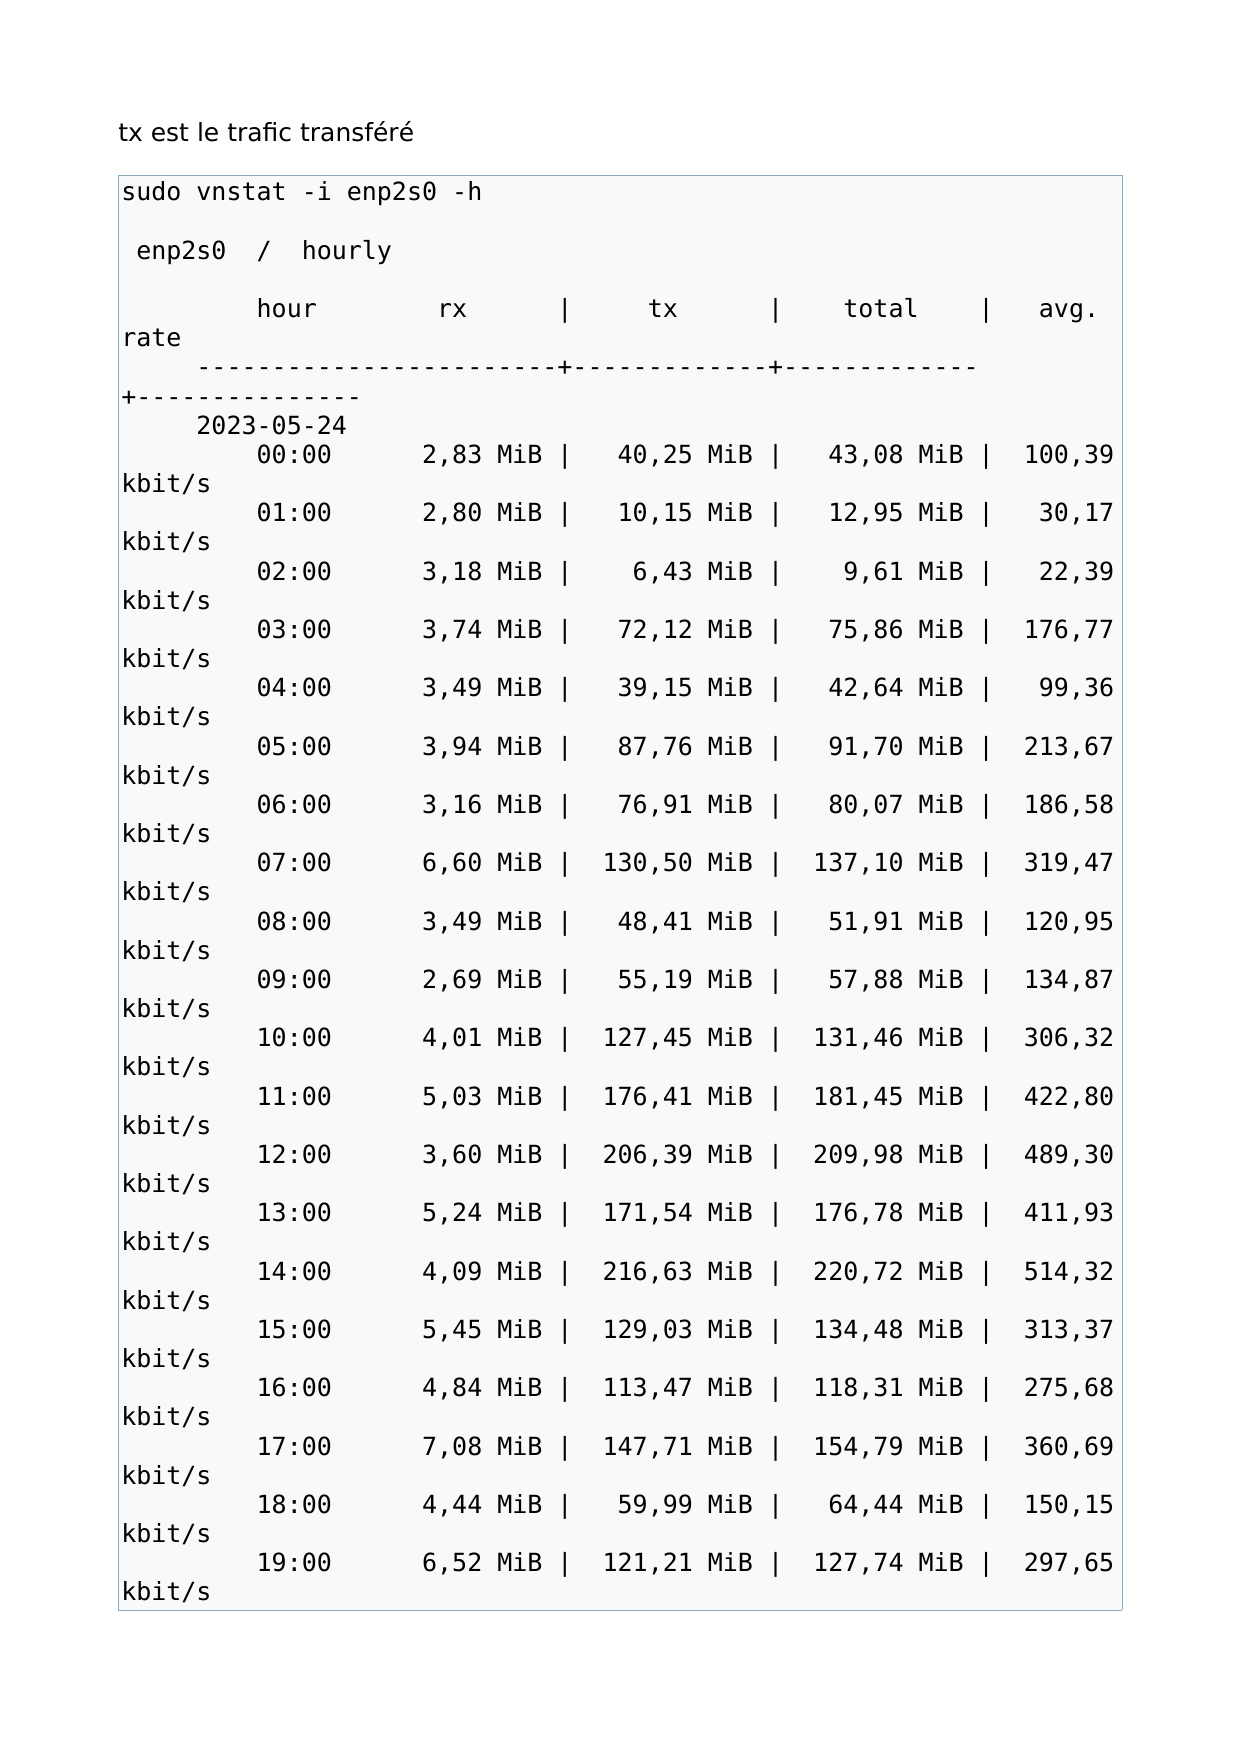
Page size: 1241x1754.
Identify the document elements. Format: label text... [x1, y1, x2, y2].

table_header sudo vnstat -i enp2s0 -h enp2s0 / hourly hour rx | tx | total | avg. rate ------------------------+-------------+-------------+--------------- 2023-05-24 00:00 2,83 MiB | 40,25 MiB | 43,08 MiB | 100,39 kbit/s 01:00 2,80 MiB | 10,15 MiB | 12,95 MiB | 30,17 kbit/s 02:00 3,18 MiB | 6,43 MiB | 9,61 MiB | 22,39 kbit/s 03:00 3,74 MiB | 72,12 MiB | 75,86 MiB | 176,77 kbit/s 04:00 3,49 MiB | 39,15 MiB | 42,64 MiB | 99,36 kbit/s 05:00 3,94 MiB | 87,76 MiB | 91,70 MiB | 213,67 kbit/s 06:00 3,16 MiB | 76,91 MiB | 80,07 MiB | 186,58 kbit/s 07:00 6,60 MiB | 130,50 MiB | 137,10 MiB | 319,47 kbit/s 08:00 3,49 MiB | 48,41 MiB | 51,91 MiB | 120,95 kbit/s 09:00 2,69 MiB | 55,19 MiB | 57,88 MiB | 134,87 kbit/s 10:00 4,01 MiB | 127,45 MiB | 131,46 MiB | 306,32 kbit/s 11:00 5,03 MiB | 176,41 MiB | 181,45 MiB | 422,80 kbit/s 12:00 3,60 MiB | 206,39 MiB | 209,98 MiB | 489,30 kbit/s 13:00 5,24 MiB | 171,54 MiB | 176,78 MiB | 411,93 kbit/s 14:00 4,09 MiB | 216,63 MiB | 220,72 MiB | 514,32 kbit/s 15:00 5,45 MiB | 129,03 MiB | 134,48 MiB | 313,37 kbit/s 16:00 4,84 MiB | 113,47 MiB | 118,31 MiB | 275,68 kbit/s 17:00 7,08 MiB | 147,71 MiB | 154,79 MiB | 360,69 kbit/s 18:00 4,44 MiB | 59,99 MiB | 64,44 MiB | 150,15 kbit/s 19:00 6,52 MiB | 121,21 MiB | 127,74 MiB | 297,65 kbit/s [119, 176, 1122, 1610]
text tx est le trafic transféré [118, 118, 1122, 147]
